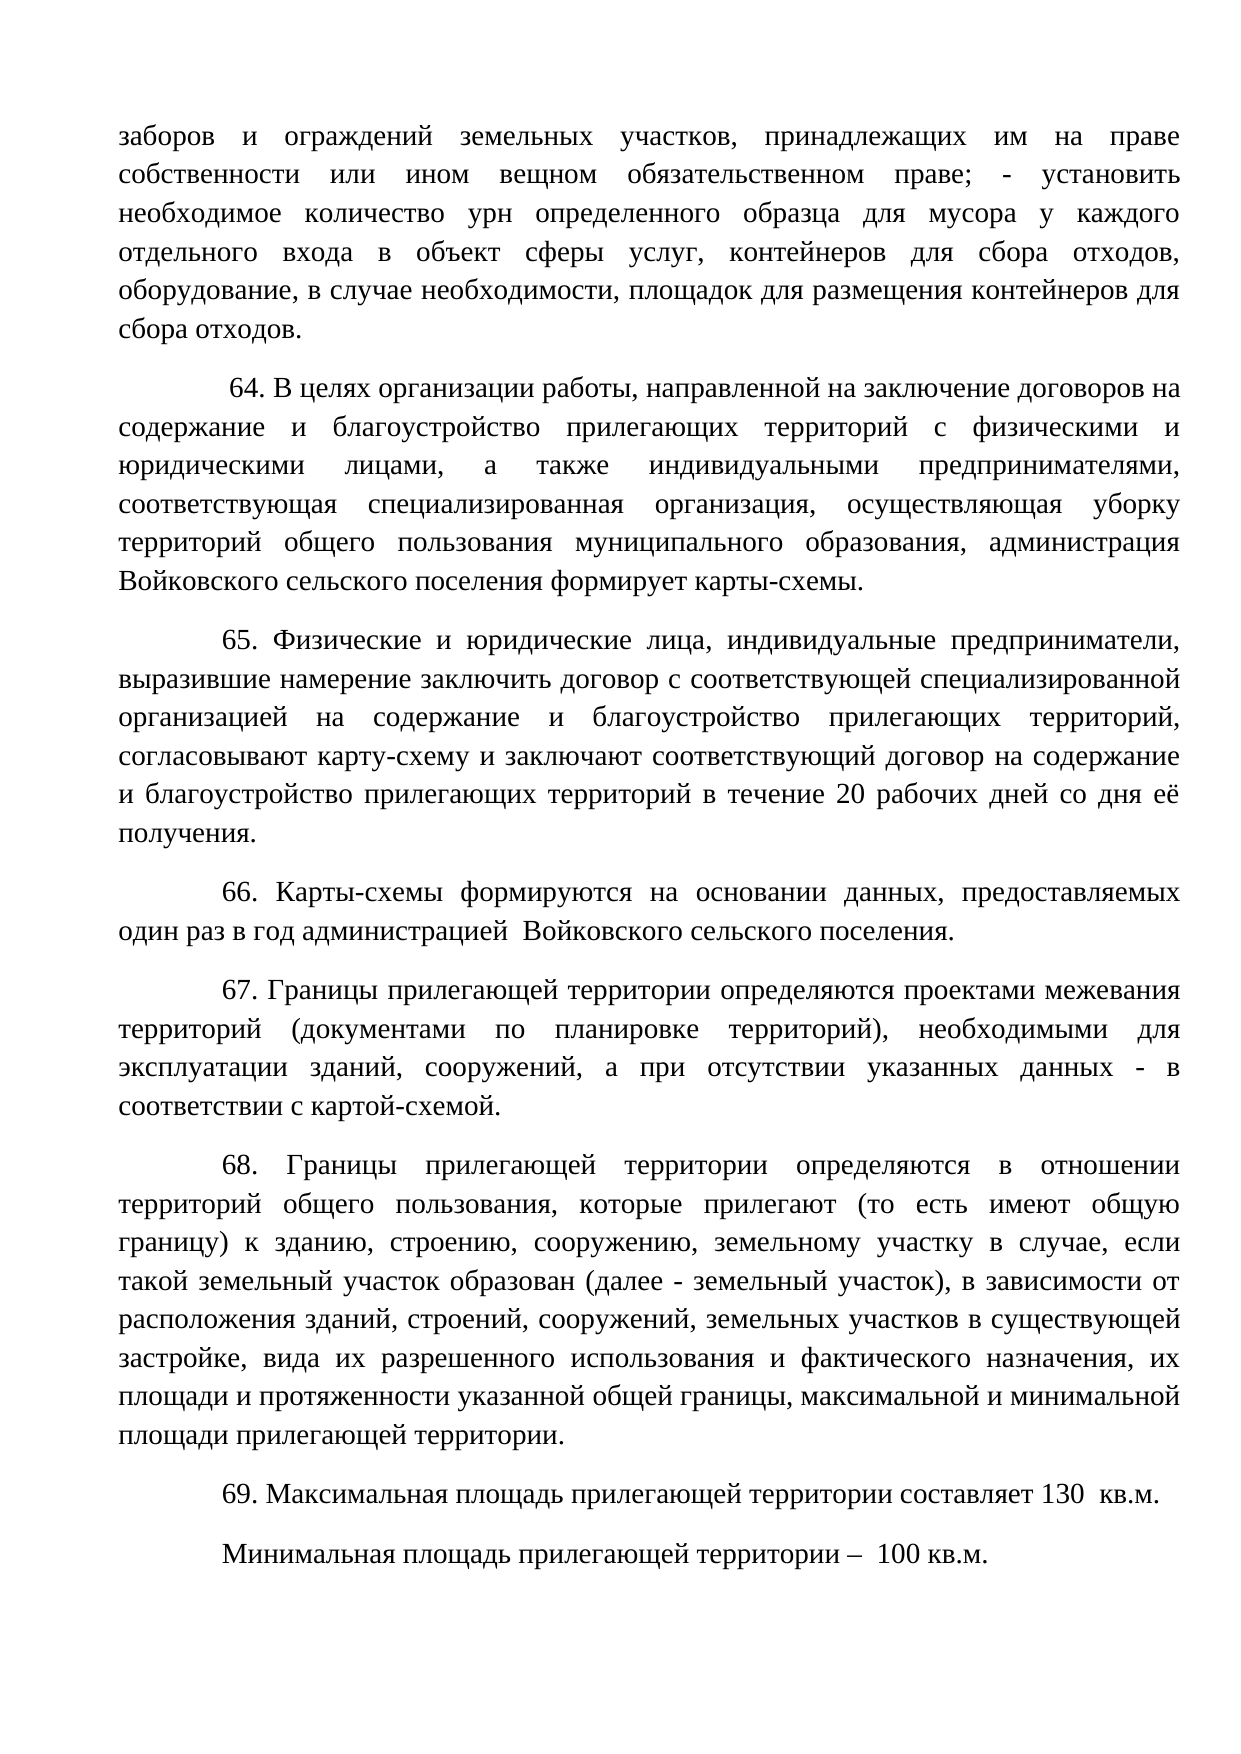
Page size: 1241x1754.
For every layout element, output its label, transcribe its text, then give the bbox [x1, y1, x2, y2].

text 66. Карты-схемы формируются на основании данных, предоставляемых один раз в год администрацией Войковского сельского поселения. [118, 874, 1181, 946]
text 65. Физические и юридические лица, индивидуальные предприниматели, выразившие намерение заключить договор с соответствующей специализированной организацией на содержание и благоустройство прилегающих территорий, согласовывают карту-схему и заключают соответствующий договор на содержание и благоустройство прилегающих территорий в течение 20 рабочих дней со дня её получения. [118, 622, 1181, 848]
text 67. Границы прилегающей территории определяются проектами межевания территорий (документами по планировке территорий), необходимыми для эксплуатации зданий, сооружений, а при отсутствии указанных данных - в соответствии с картой-схемой. [118, 972, 1181, 1121]
text 69. Максимальная площадь прилегающей территории составляет 130 кв.м. [118, 1476, 1181, 1510]
text заборов и ограждений земельных участков, принадлежащих им на праве собственности или ином вещном обязательственном праве; - установить необходимое количество урн определенного образца для мусора у каждого отдельного входа в объект сферы услуг, контейнеров для сбора отходов, оборудование, в случае необходимости, площадок для размещения контейнеров для сбора отходов. [118, 118, 1181, 344]
text Минимальная площадь прилегающей территории – 100 кв.м. [118, 1536, 1181, 1569]
text 68. Границы прилегающей территории определяются в отношении территорий общего пользования, которые прилегают (то есть имеют общую границу) к зданию, строению, сооружению, земельному участку в случае, если такой земельный участок образован (далее - земельный участок), в зависимости от расположения зданий, строений, сооружений, земельных участков в существующей застройке, вида их разрешенного использования и фактического назначения, их площади и протяженности указанной общей границы, максимальной и минимальной площади прилегающей территории. [118, 1147, 1181, 1451]
text 64. В целях организации работы, направленной на заключение договоров на содержание и благоустройство прилегающих территорий с физическими и юридическими лицами, а также индивидуальными предпринимателями, соответствующая специализированная организация, осуществляющая уборку территорий общего пользования муниципального образования, администрация Войковского сельского поселения формирует карты-схемы. [118, 370, 1181, 596]
